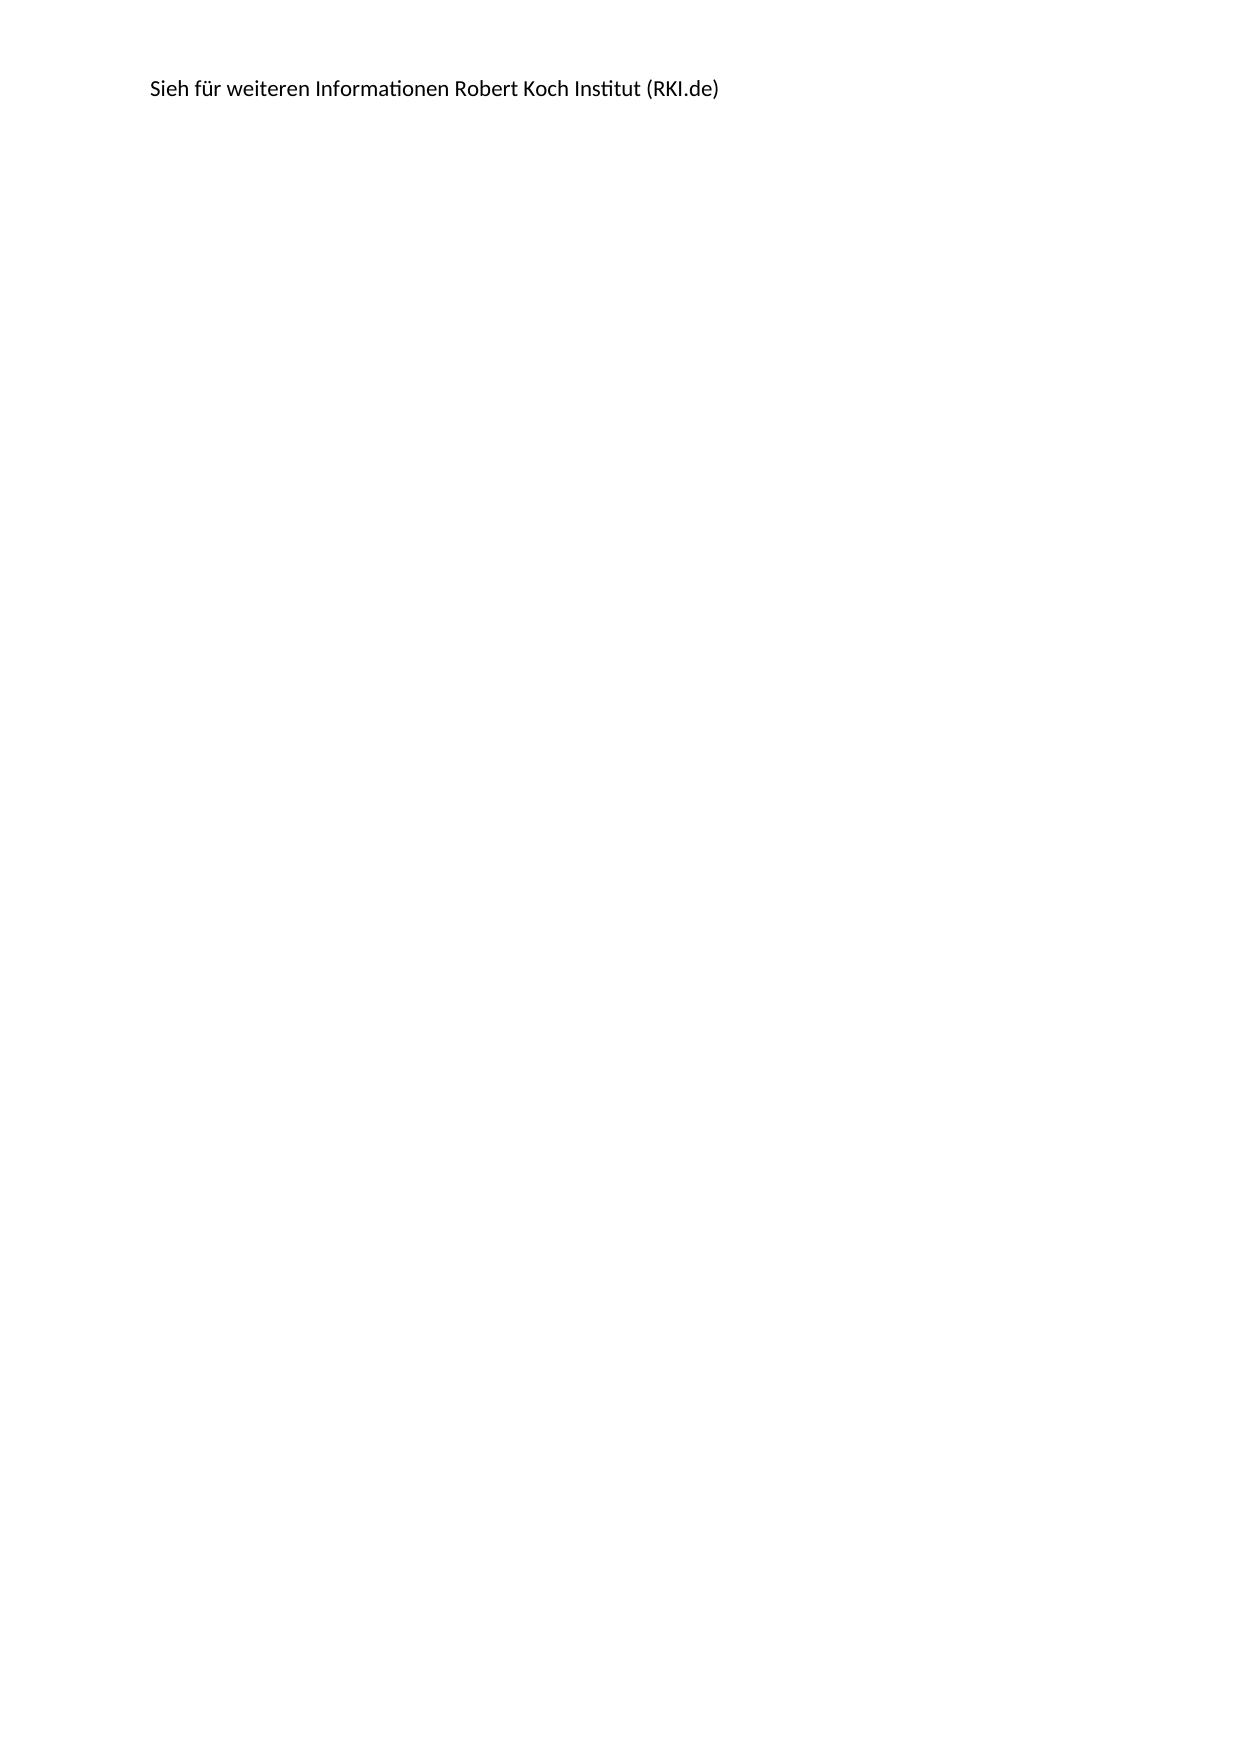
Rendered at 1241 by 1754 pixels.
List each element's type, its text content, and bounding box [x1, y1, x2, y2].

text Sieh für weiteren Informationen Robert Koch Institut (RKI.de) [150, 74, 1090, 102]
